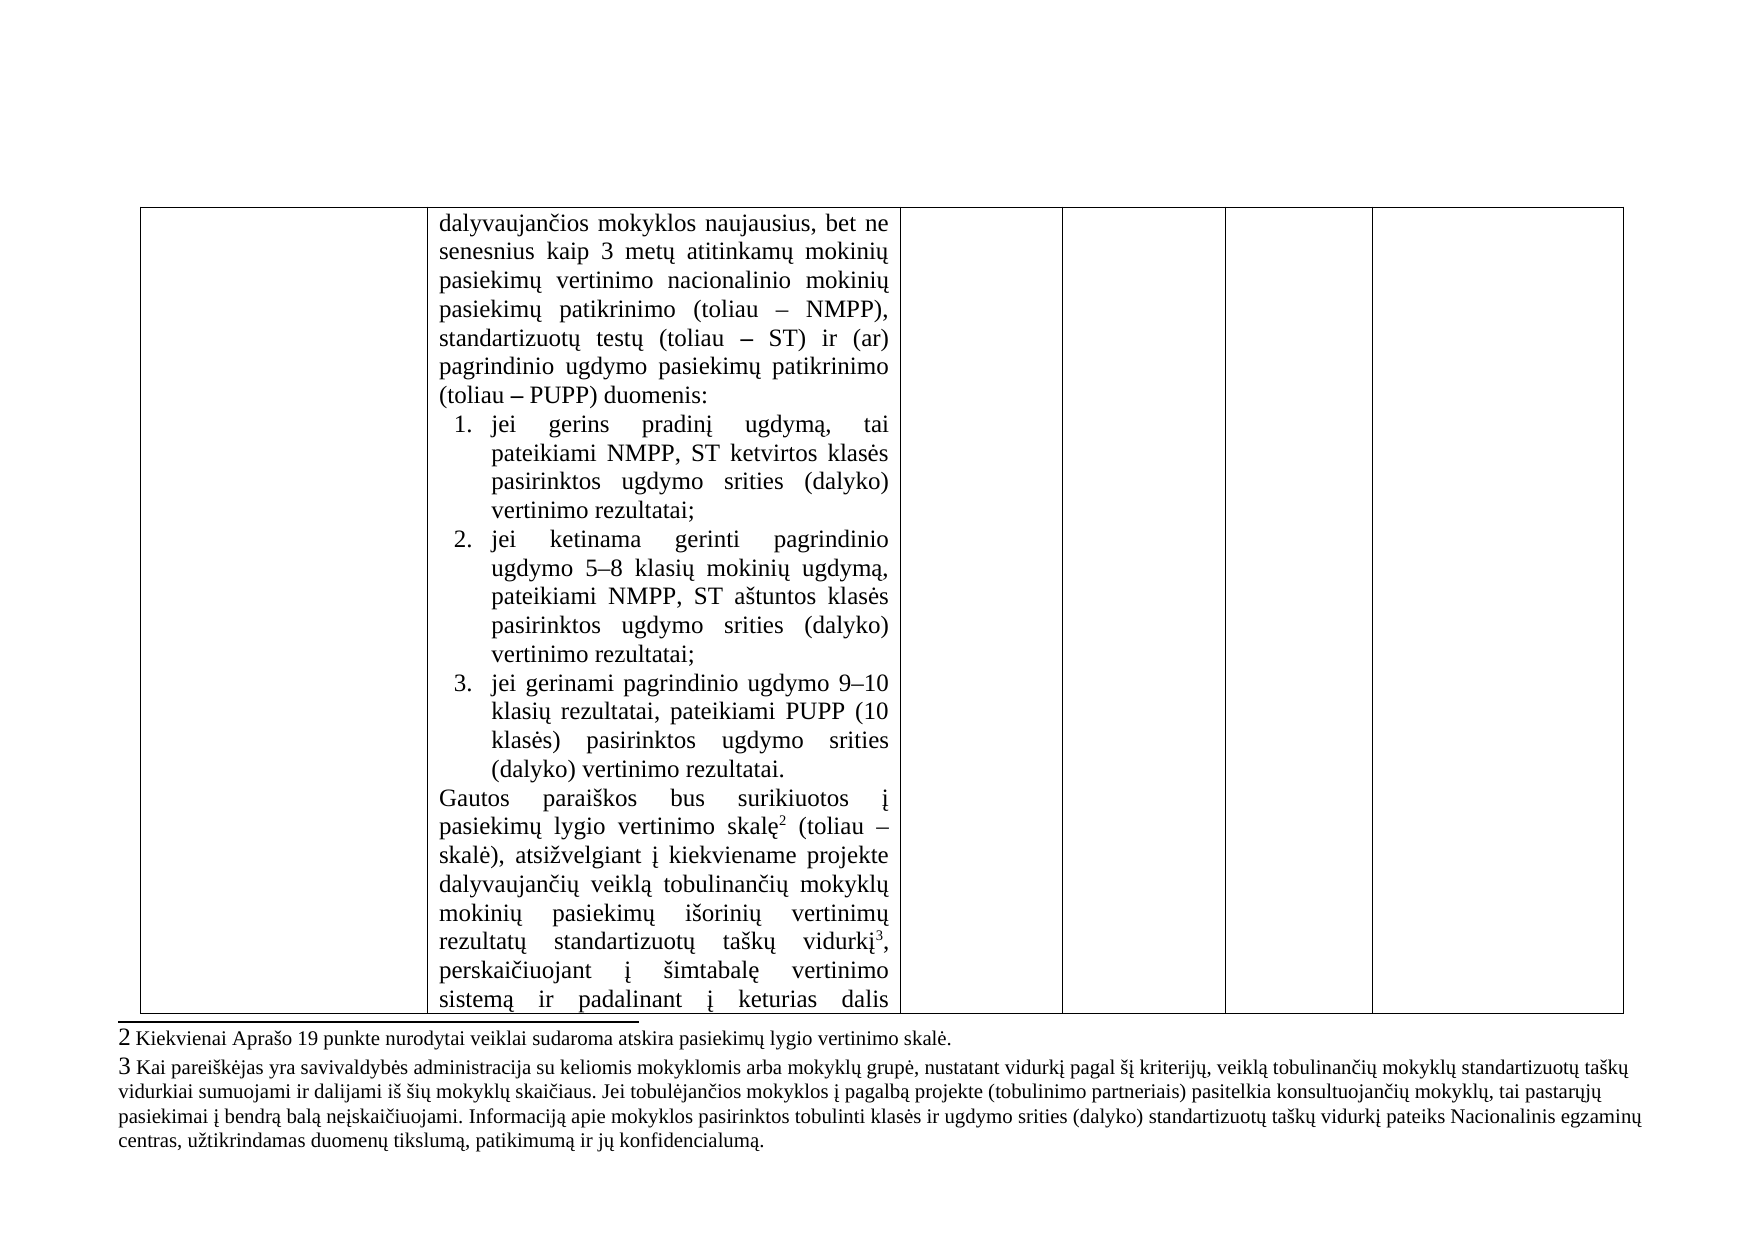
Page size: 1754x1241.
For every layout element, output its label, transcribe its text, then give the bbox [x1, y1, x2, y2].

table_header [1624, 207, 1686, 1014]
table_cell [1226, 208, 1372, 1013]
table_cell [1373, 208, 1623, 1013]
table_cell [1063, 208, 1225, 1013]
table_cell [141, 208, 427, 1013]
table_header [129, 207, 140, 1014]
table_cell [901, 208, 1062, 1013]
table_cell dalyvaujančios mokyklos naujausius, bet ne senesnius kaip 3 metų atitinkamų mokinių pasiekimų vertinimo nacionalinio mokinių pasiekimų patikrinimo (toliau – NMPP), standartizuotų testų (toliau – ST) ir (ar) pagrindinio ugdymo pasiekimų patikrinimo (toliau – PUPP) duomenis: 1. jei gerins pradinį ugdymą, tai pateikiami NMPP, ST ketvirtos klasės pasirinktos ugdymo srities (dalyko) vertinimo rezultatai; 2. jei ketinama gerinti pagrindinio ugdymo 5–8 klasių mokinių ugdymą, pateikiami NMPP, ST aštuntos klasės pasirinktos ugdymo srities (dalyko) vertinimo rezultatai; 3. jei gerinami pagrindinio ugdymo 9–10 klasių rezultatai, pateikiami PUPP (10 klasės) pasirinktos ugdymo srities (dalyko) vertinimo rezultatai. Gautos paraiškos bus surikiuotos į pasiekimų lygio vertinimo skalę (toliau – skalė), atsižvelgiant į kiekviename projekte dalyvaujančių veiklą tobulinančių mokyklų mokinių pasiekimų išorinių vertinimų rezultatų standartizuotų taškų vidurkį, perskaičiuojant į šimtabalę vertinimo sistemą ir padalinant į keturias dalis [428, 208, 900, 1013]
